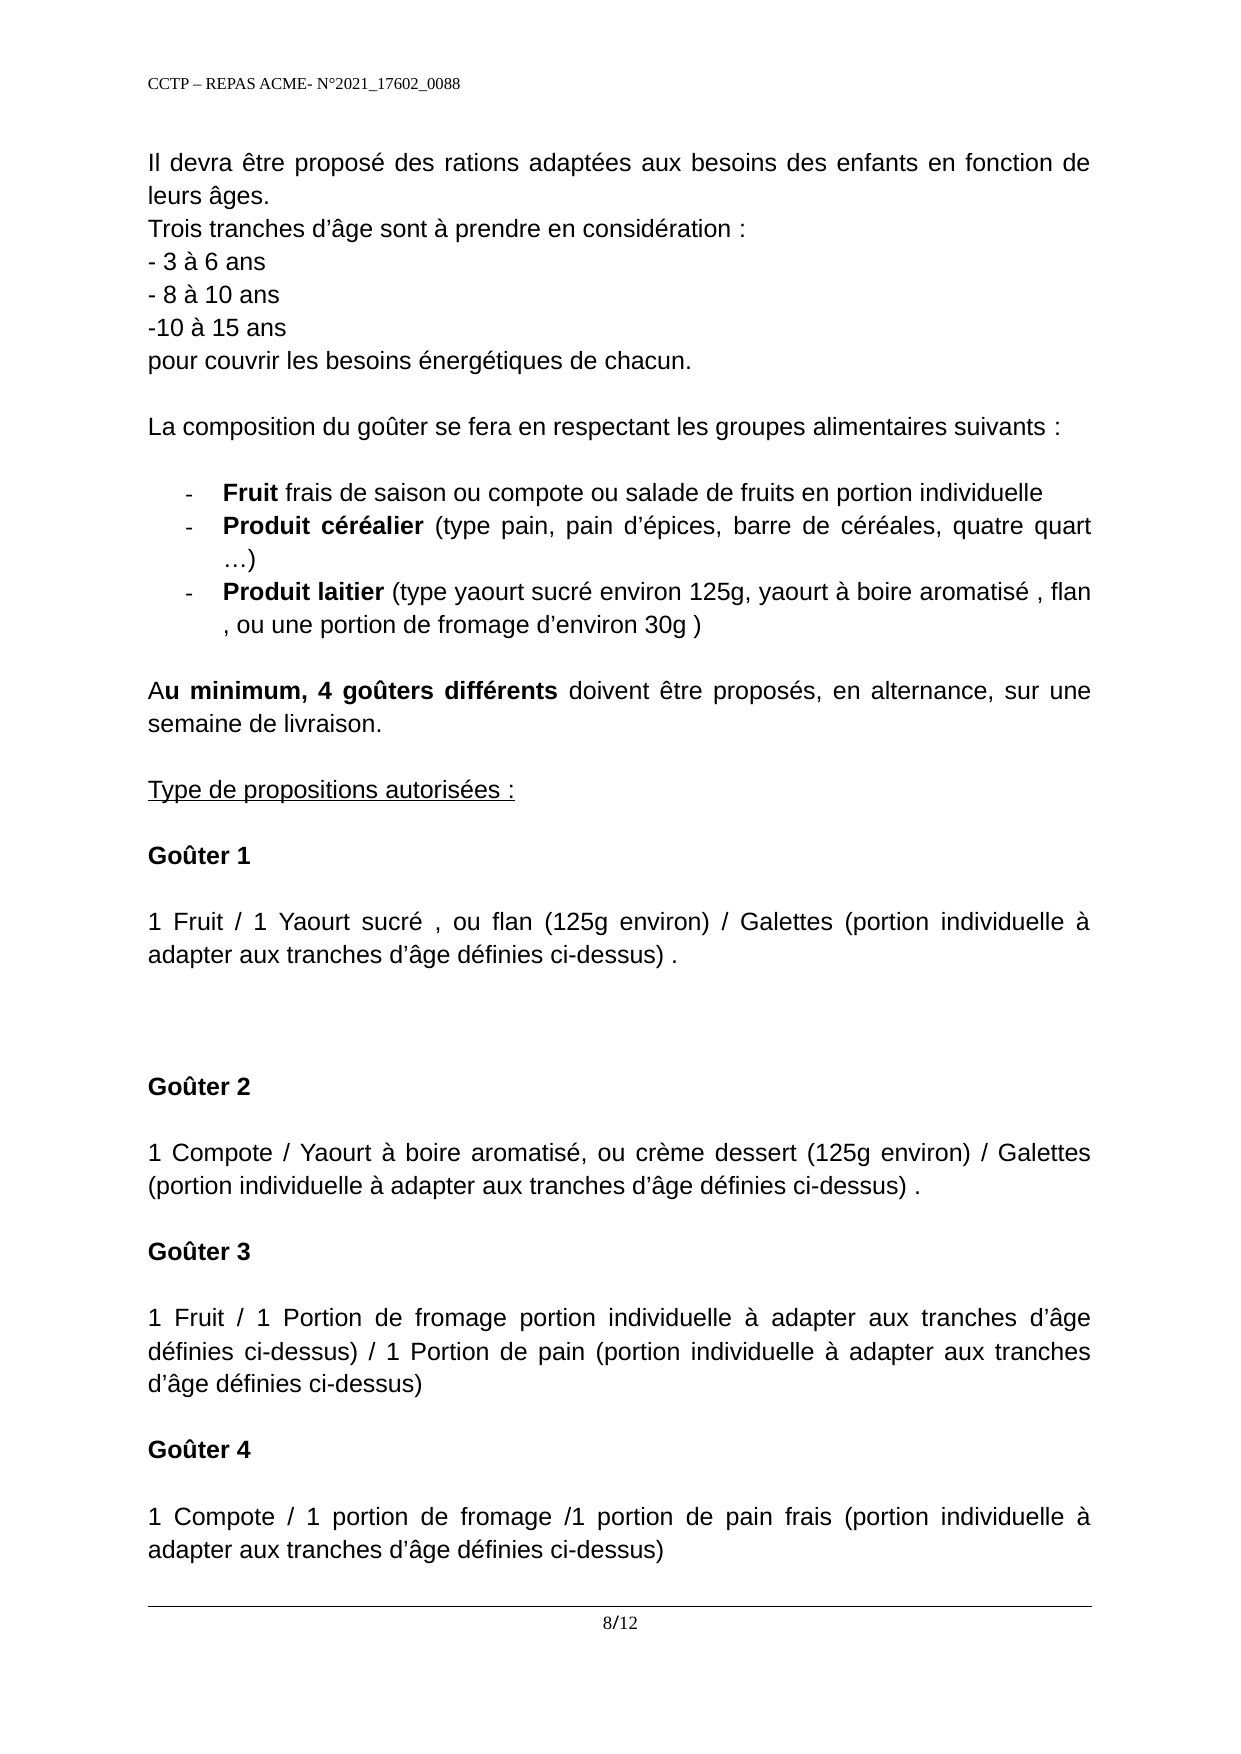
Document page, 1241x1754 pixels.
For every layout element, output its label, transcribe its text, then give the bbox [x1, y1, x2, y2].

list Produit laitier (type yaourt sucré environ 125g, yaourt à boire aromatisé , flan , ou une portion de fromage d’environ 30g ) [185, 577, 1092, 639]
text Goûter 4 [148, 1436, 1092, 1464]
text pour couvrir les besoins énergétiques de chacun. [148, 346, 1092, 374]
text Type de propositions autorisées : [148, 775, 1092, 804]
text 1 Fruit / 1 Portion de fromage portion individuelle à adapter aux tranches d’âge définies ci-dessus) / 1 Portion de pain (portion individuelle à adapter aux tranches d’âge définies ci-dessus) [148, 1303, 1092, 1398]
text Goûter 1 [148, 841, 1092, 870]
list Fruit frais de saison ou compote ou salade de fruits en portion individuelle [185, 478, 1092, 507]
text La composition du goûter se fera en respectant les groupes alimentaires suivants : [148, 412, 1092, 441]
text 1 Compote / 1 portion de fromage /1 portion de pain frais (portion individuelle à adapter aux tranches d’âge définies ci-dessus) [148, 1502, 1092, 1563]
text - 3 à 6 ans [148, 247, 1092, 276]
text Goûter 2 [148, 1072, 1092, 1101]
text -10 à 15 ans [148, 313, 1092, 342]
text Il devra être proposé des rations adaptées aux besoins des enfants en fonction de leurs âges. [148, 148, 1092, 209]
text Trois tranches d’âge sont à prendre en considération : [148, 214, 1092, 242]
text 1 Fruit / 1 Yaourt sucré , ou flan (125g environ) / Galettes (portion individuelle à adapter aux tranches d’âge définies ci-dessus) . [148, 907, 1092, 969]
list Produit céréalier (type pain, pain d’épices, barre de céréales, quatre quart …) [185, 511, 1092, 573]
text Au minimum, 4 goûters différents doivent être proposés, en alternance, sur une semaine de livraison. [148, 676, 1092, 738]
text Goûter 3 [148, 1237, 1092, 1266]
text - 8 à 10 ans [148, 280, 1092, 308]
text 1 Compote / Yaourt à boire aromatisé, ou crème dessert (125g environ) / Galettes (portion individuelle à adapter aux tranches d’âge définies ci-dessus) . [148, 1138, 1092, 1200]
